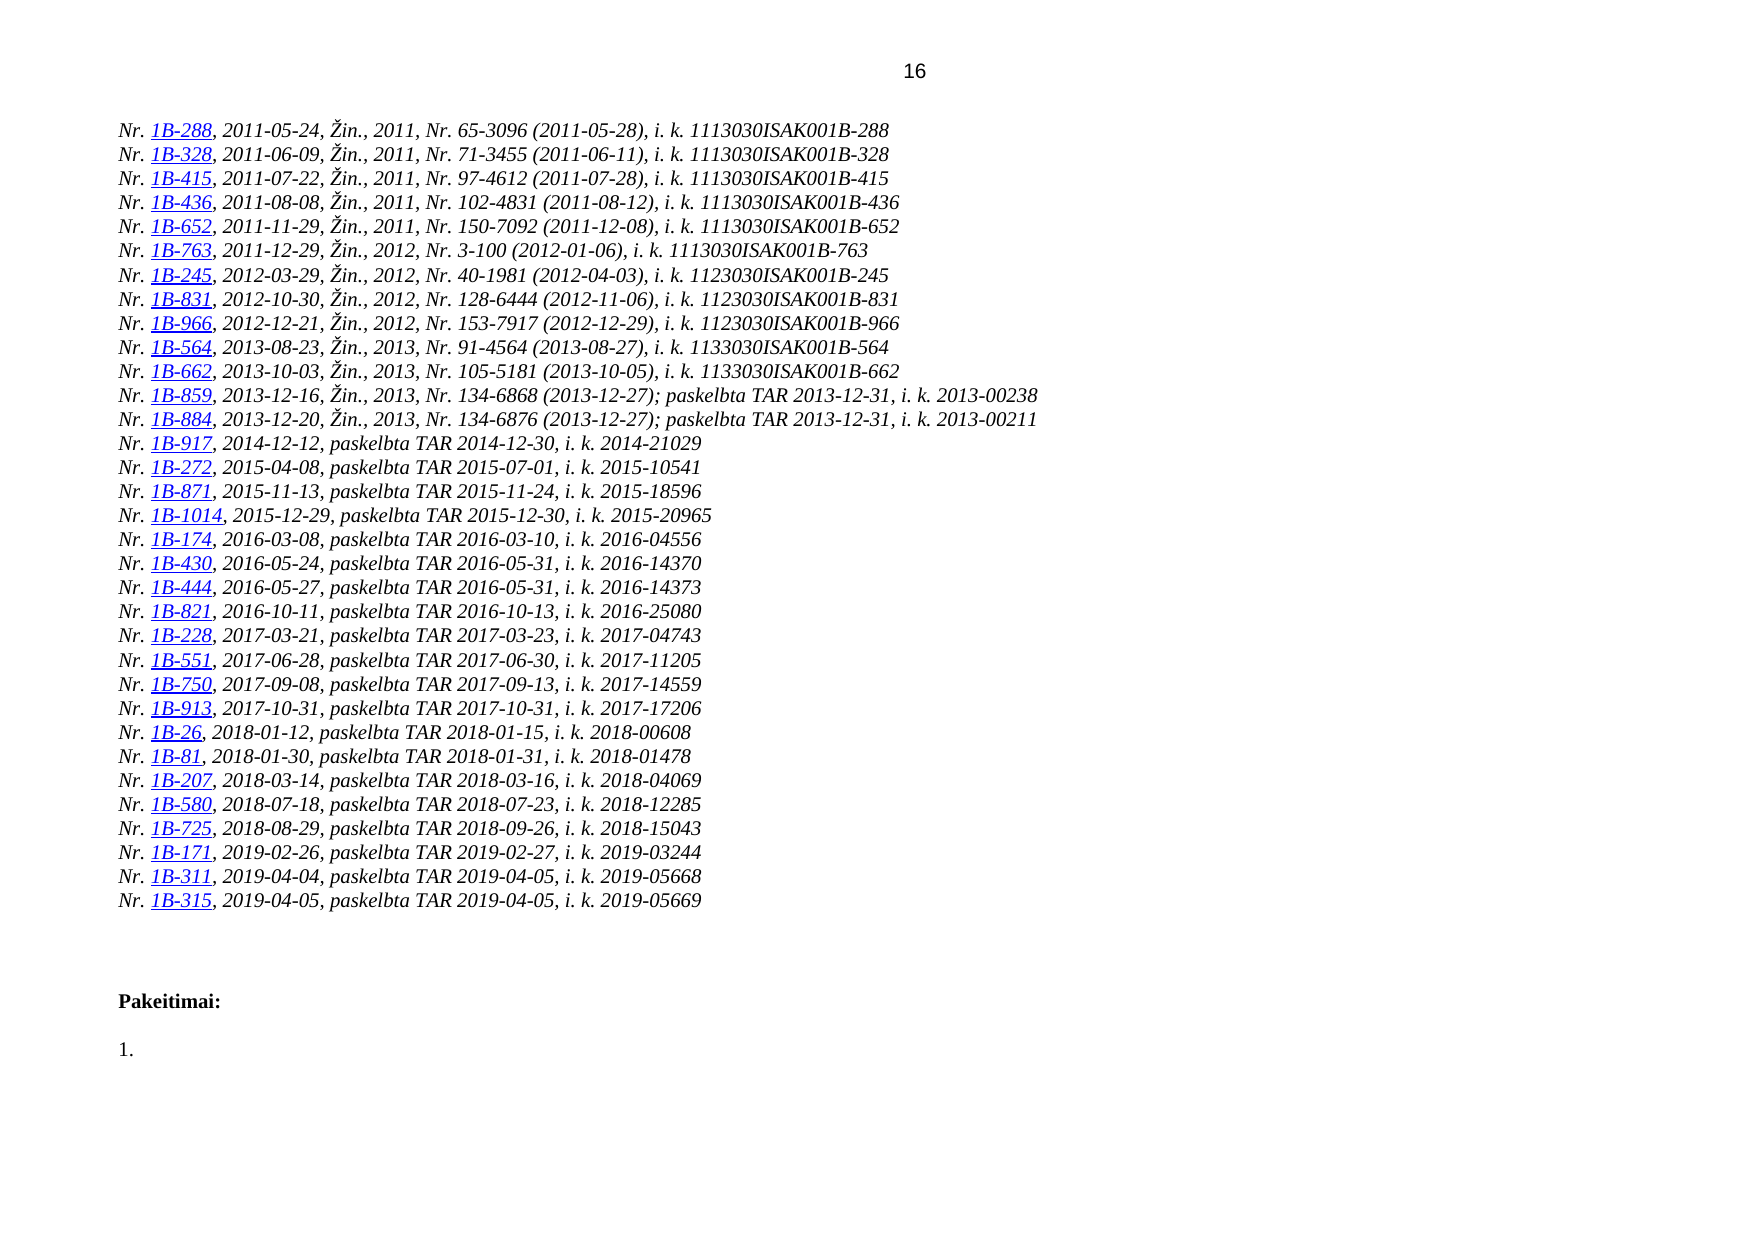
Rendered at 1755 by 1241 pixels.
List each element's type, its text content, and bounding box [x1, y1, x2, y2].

text Nr. 1B-725, 2018-08-29, paskelbta TAR 2018-09-26, i. k. 2018-15043 [118, 816, 1636, 840]
text Nr. 1B-580, 2018-07-18, paskelbta TAR 2018-07-23, i. k. 2018-12285 [118, 792, 1636, 816]
text Nr. 1B-966, 2012-12-21, Žin., 2012, Nr. 153-7917 (2012-12-29), i. k. 1123030ISAK001B-966 [118, 311, 1636, 335]
text Nr. 1B-564, 2013-08-23, Žin., 2013, Nr. 91-4564 (2013-08-27), i. k. 1133030ISAK001B-564 [118, 335, 1636, 359]
text Nr. 1B-328, 2011-06-09, Žin., 2011, Nr. 71-3455 (2011-06-11), i. k. 1113030ISAK001B-328 [118, 142, 1636, 166]
text Nr. 1B-174, 2016-03-08, paskelbta TAR 2016-03-10, i. k. 2016-04556 [118, 527, 1636, 551]
text Nr. 1B-913, 2017-10-31, paskelbta TAR 2017-10-31, i. k. 2017-17206 [118, 696, 1636, 720]
text Nr. 1B-917, 2014-12-12, paskelbta TAR 2014-12-30, i. k. 2014-21029 [118, 431, 1636, 455]
text Nr. 1B-871, 2015-11-13, paskelbta TAR 2015-11-24, i. k. 2015-18596 [118, 479, 1636, 503]
text Nr. 1B-831, 2012-10-30, Žin., 2012, Nr. 128-6444 (2012-11-06), i. k. 1123030ISAK001B-831 [118, 287, 1636, 311]
text Nr. 1B-652, 2011-11-29, Žin., 2011, Nr. 150-7092 (2011-12-08), i. k. 1113030ISAK001B-652 [118, 214, 1636, 238]
text Nr. 1B-430, 2016-05-24, paskelbta TAR 2016-05-31, i. k. 2016-14370 [118, 551, 1636, 575]
text Pakeitimai: [118, 989, 1636, 1013]
text Nr. 1B-245, 2012-03-29, Žin., 2012, Nr. 40-1981 (2012-04-03), i. k. 1123030ISAK001B-245 [118, 262, 1636, 287]
text Nr. 1B-551, 2017-06-28, paskelbta TAR 2017-06-30, i. k. 2017-11205 [118, 647, 1636, 672]
text Nr. 1B-272, 2015-04-08, paskelbta TAR 2015-07-01, i. k. 2015-10541 [118, 455, 1636, 479]
text Nr. 1B-315, 2019-04-05, paskelbta TAR 2019-04-05, i. k. 2019-05669 [118, 888, 1636, 912]
text 1. [118, 1037, 1636, 1061]
text Nr. 1B-207, 2018-03-14, paskelbta TAR 2018-03-16, i. k. 2018-04069 [118, 768, 1636, 792]
text Nr. 1B-859, 2013-12-16, Žin., 2013, Nr. 134-6868 (2013-12-27); paskelbta TAR 2013-12-31, i. k. 2013-00238 [118, 383, 1636, 407]
text Nr. 1B-1014, 2015-12-29, paskelbta TAR 2015-12-30, i. k. 2015-20965 [118, 503, 1636, 527]
text Nr. 1B-884, 2013-12-20, Žin., 2013, Nr. 134-6876 (2013-12-27); paskelbta TAR 2013-12-31, i. k. 2013-00211 [118, 407, 1636, 431]
text Nr. 1B-26, 2018-01-12, paskelbta TAR 2018-01-15, i. k. 2018-00608 [118, 720, 1636, 744]
text Nr. 1B-436, 2011-08-08, Žin., 2011, Nr. 102-4831 (2011-08-12), i. k. 1113030ISAK001B-436 [118, 190, 1636, 214]
text Nr. 1B-288, 2011-05-24, Žin., 2011, Nr. 65-3096 (2011-05-28), i. k. 1113030ISAK001B-288 [118, 118, 1636, 142]
text Nr. 1B-311, 2019-04-04, paskelbta TAR 2019-04-05, i. k. 2019-05668 [118, 864, 1636, 888]
text Nr. 1B-821, 2016-10-11, paskelbta TAR 2016-10-13, i. k. 2016-25080 [118, 599, 1636, 623]
text Nr. 1B-763, 2011-12-29, Žin., 2012, Nr. 3-100 (2012-01-06), i. k. 1113030ISAK001B-763 [118, 238, 1636, 262]
text Nr. 1B-444, 2016-05-27, paskelbta TAR 2016-05-31, i. k. 2016-14373 [118, 575, 1636, 599]
text Nr. 1B-662, 2013-10-03, Žin., 2013, Nr. 105-5181 (2013-10-05), i. k. 1133030ISAK001B-662 [118, 359, 1636, 383]
text Nr. 1B-750, 2017-09-08, paskelbta TAR 2017-09-13, i. k. 2017-14559 [118, 672, 1636, 696]
text Nr. 1B-81, 2018-01-30, paskelbta TAR 2018-01-31, i. k. 2018-01478 [118, 744, 1636, 768]
text Nr. 1B-171, 2019-02-26, paskelbta TAR 2019-02-27, i. k. 2019-03244 [118, 840, 1636, 864]
text Nr. 1B-415, 2011-07-22, Žin., 2011, Nr. 97-4612 (2011-07-28), i. k. 1113030ISAK001B-415 [118, 166, 1636, 190]
text Nr. 1B-228, 2017-03-21, paskelbta TAR 2017-03-23, i. k. 2017-04743 [118, 623, 1636, 647]
